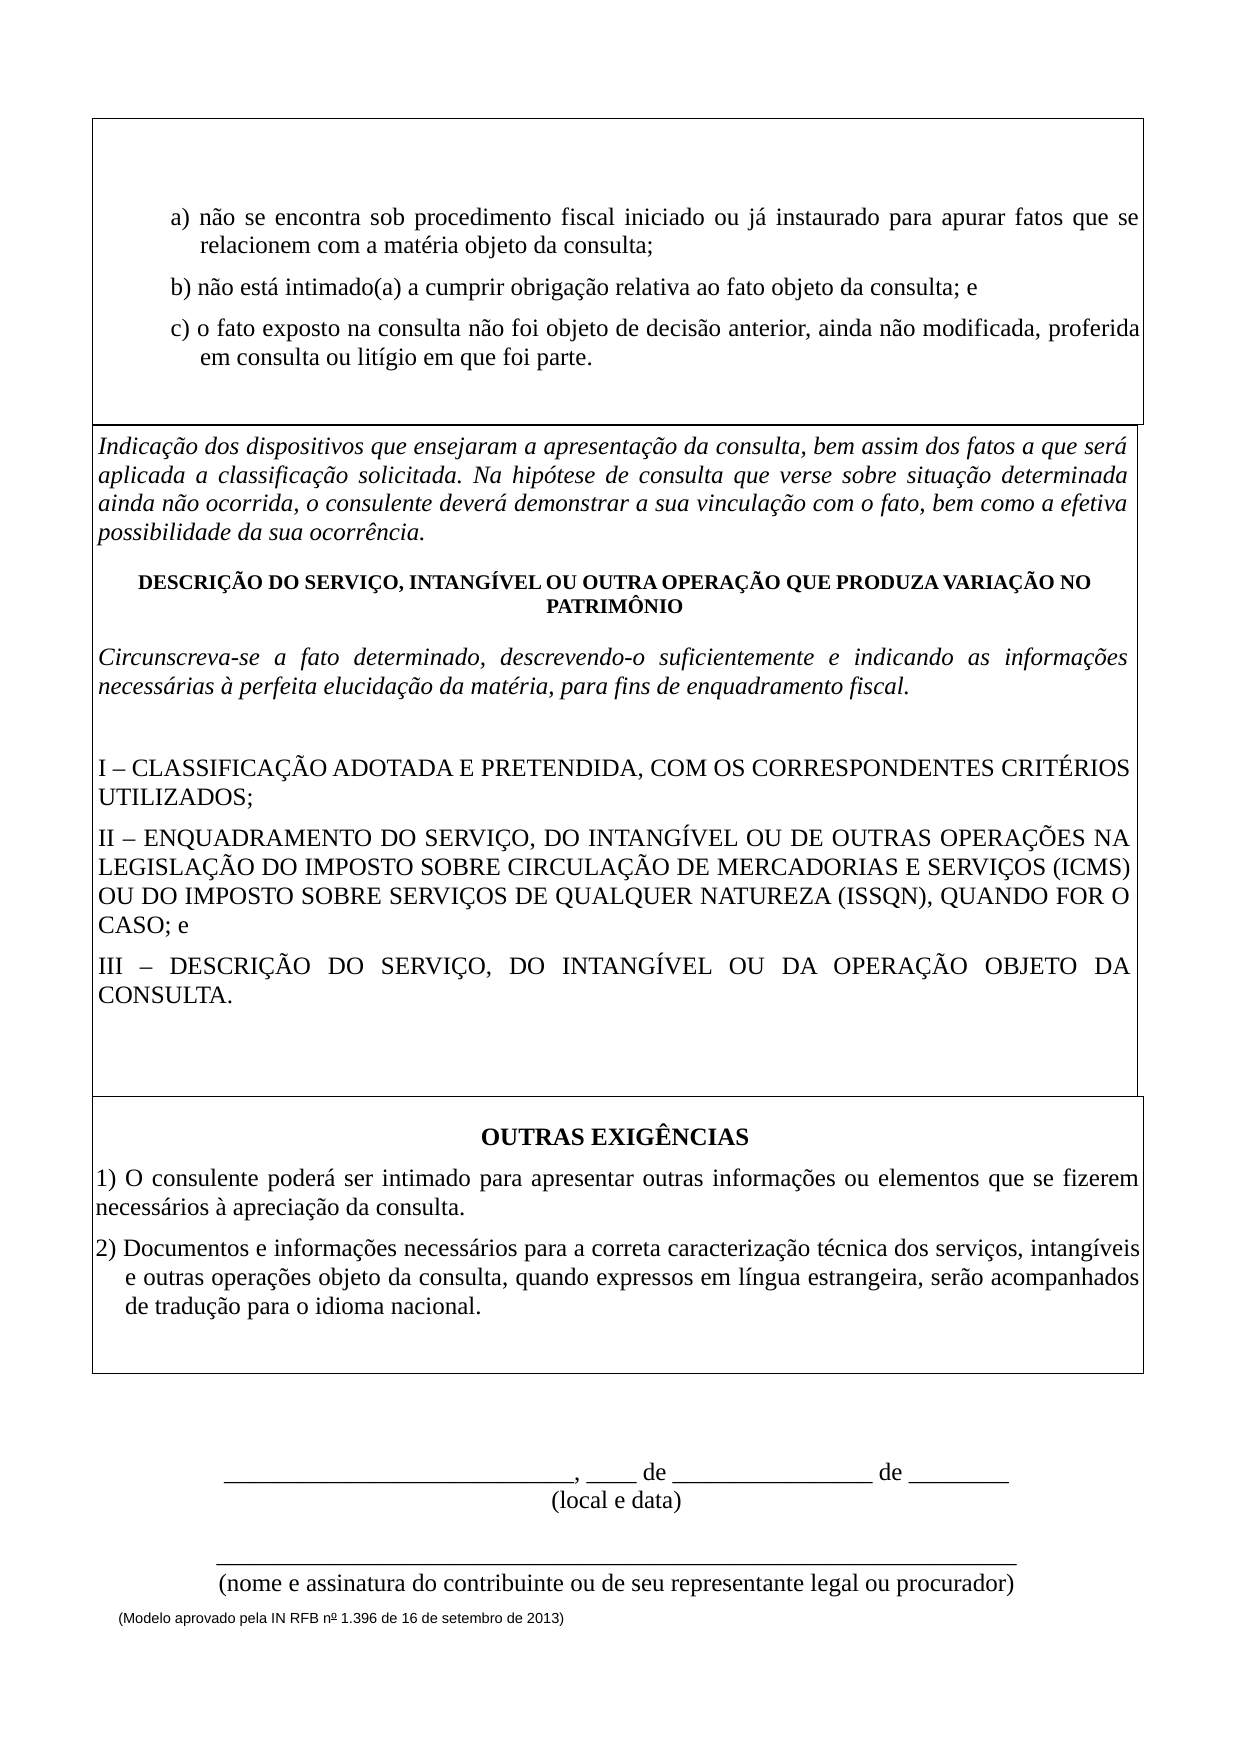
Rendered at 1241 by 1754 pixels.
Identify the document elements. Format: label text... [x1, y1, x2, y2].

table_cell [1140, 425, 1144, 1096]
text (Modelo aprovado pela IN RFB nº 1.396 de 16 de setembro de 2013) [118, 1609, 1122, 1626]
table_header Indicação dos dispositivos que ensejaram a apresentação da consulta, bem assim dos fatos a que será aplicada a classificação solicitada. Na hipótese de consulta que verse sobre situação determinada ainda não ocorrida, o consulente deverá demonstrar a sua vinculação com o fato, bem como a efetiva possibilidade da sua ocorrência. [93, 426, 1137, 564]
table_cell OUTRAS EXIGÊNCIAS 1) O consulente poderá ser intimado para apresentar outras informações ou elementos que se fizerem necessários à apreciação da consulta. 2) Documentos e informações necessários para a correta caracterização técnica dos serviços, intangíveis e outras operações objeto da consulta, quando expressos em língua estrangeira, serão acompanhados de tradução para o idioma nacional. [93, 1097, 1143, 1373]
table_cell a) não se encontra sob procedimento fiscal iniciado ou já instaurado para apurar fatos que se relacionem com a matéria objeto da consulta; b) não está intimado(a) a cumprir obrigação relativa ao fato objeto da consulta; e c) o fato exposto na consulta não foi objeto de decisão anterior, ainda não modificada, proferida em consulta ou litígio em que foi parte. [93, 119, 1143, 424]
table_cell ____________________________, ____ de ________________ de ________ (local e data) ________________________________________________________________ (nome e assinatura do contribuinte ou de seu representante legal ou procurador) [92, 1374, 1140, 1609]
table_cell [1140, 1374, 1144, 1609]
table_cell DESCRIÇÃO DO SERVIÇO, INTANGÍVEL OU OUTRA OPERAÇÃO QUE PRODUZA VARIAÇÃO NO PATRIMÔNIO Circunscreva-se a fato determinado, descrevendo-o suficientemente e indicando as informações necessárias à perfeita elucidação da matéria, para fins de enquadramento fiscal. I – CLASSIFICAÇÃO ADOTADA E PRETENDIDA, COM OS CORRESPONDENTES CRITÉRIOS UTILIZADOS; II – ENQUADRAMENTO DO SERVIÇO, DO INTANGÍVEL OU DE OUTRAS OPERAÇÕES NA LEGISLAÇÃO DO IMPOSTO SOBRE CIRCULAÇÃO DE MERCADORIAS E SERVIÇOS (ICMS) OU DO IMPOSTO SOBRE SERVIÇOS DE QUALQUER NATUREZA (ISSQN), QUANDO FOR O CASO; e III – DESCRIÇÃO DO SERVIÇO, DO INTANGÍVEL OU DA OPERAÇÃO OBJETO DA CONSULTA. [93, 564, 1137, 1096]
